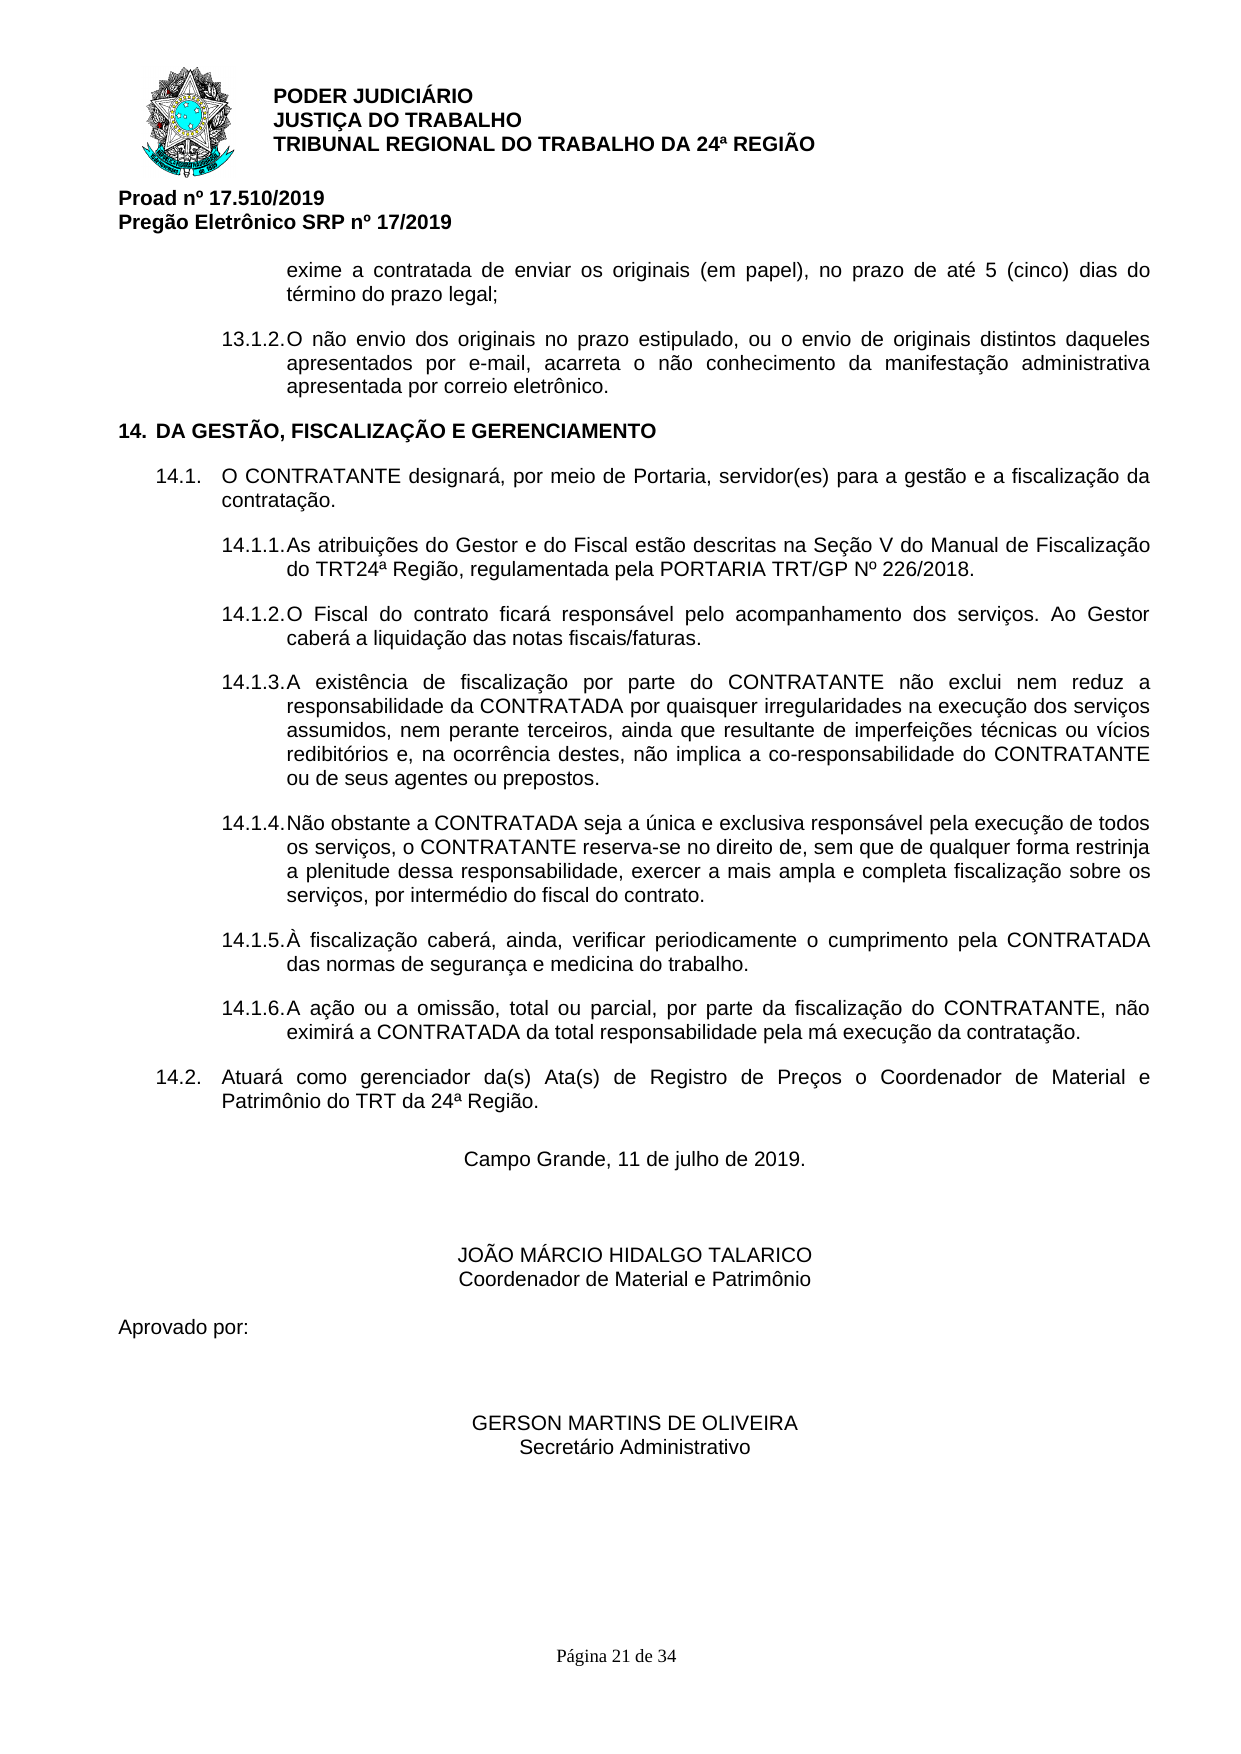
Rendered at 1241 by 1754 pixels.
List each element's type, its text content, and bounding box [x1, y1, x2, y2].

list exime a contratada de enviar os originais (em papel), no prazo de até 5 (cinco) dias do término do prazo legal; [221, 258, 1152, 306]
list Não obstante a CONTRATADA seja a única e exclusiva responsável pela execução de todos os serviços, o CONTRATANTE reserva-se no direito de, sem que de qualquer forma restrinja a plenitude dessa responsabilidade, exercer a mais ampla e completa fiscalização sobre os serviços, por intermédio do fiscal do contrato. [221, 811, 1152, 907]
list O não envio dos originais no prazo estipulado, ou o envio de originais distintos daqueles apresentados por e-mail, acarreta o não conhecimento da manifestação administrativa apresentada por correio eletrônico. [221, 326, 1152, 398]
list Atuará como gerenciador da(s) Ata(s) de Registro de Preços o Coordenador de Material e Patrimônio do TRT da 24ª Região. [155, 1065, 1152, 1113]
list As atribuições do Gestor e do Fiscal estão descritas na Seção V do Manual de Fiscalização do TRT24ª Região, regulamentada pela PORTARIA TRT/GP Nº 226/2018. [221, 533, 1152, 581]
picture [141, 66, 236, 178]
text Aprovado por: [118, 1315, 1152, 1339]
text Campo Grande, 11 de julho de 2019. [118, 1147, 1152, 1171]
list À fiscalização caberá, ainda, verificar periodicamente o cumprimento pela CONTRATADA das normas de segurança e medicina do trabalho. [221, 927, 1152, 975]
list DA GESTÃO, FISCALIZAÇÃO E GERENCIAMENTO [118, 419, 1140, 443]
text JOÃO MÁRCIO HIDALGO TALARICO [118, 1243, 1152, 1267]
text Coordenador de Material e Patrimônio [118, 1267, 1152, 1291]
list A existência de fiscalização por parte do CONTRATANTE não exclui nem reduz a responsabilidade da CONTRATADA por quaisquer irregularidades na execução dos serviços assumidos, nem perante terceiros, ainda que resultante de imperfeições técnicas ou vícios redibitórios e, na ocorrência destes, não implica a co-responsabilidade do CONTRATANTE ou de seus agentes ou prepostos. [221, 670, 1152, 790]
list O Fiscal do contrato ficará responsável pelo acompanhamento dos serviços. Ao Gestor caberá a liquidação das notas fiscais/faturas. [221, 601, 1152, 649]
text Secretário Administrativo [118, 1435, 1152, 1459]
list A ação ou a omissão, total ou parcial, por parte da fiscalização do CONTRATANTE, não eximirá a CONTRATADA da total responsabilidade pela má execução da contratação. [221, 996, 1152, 1044]
text GERSON MARTINS DE OLIVEIRA [118, 1411, 1152, 1435]
list O CONTRATANTE designará, por meio de Portaria, servidor(es) para a gestão e a fiscalização da contratação. [155, 464, 1152, 512]
